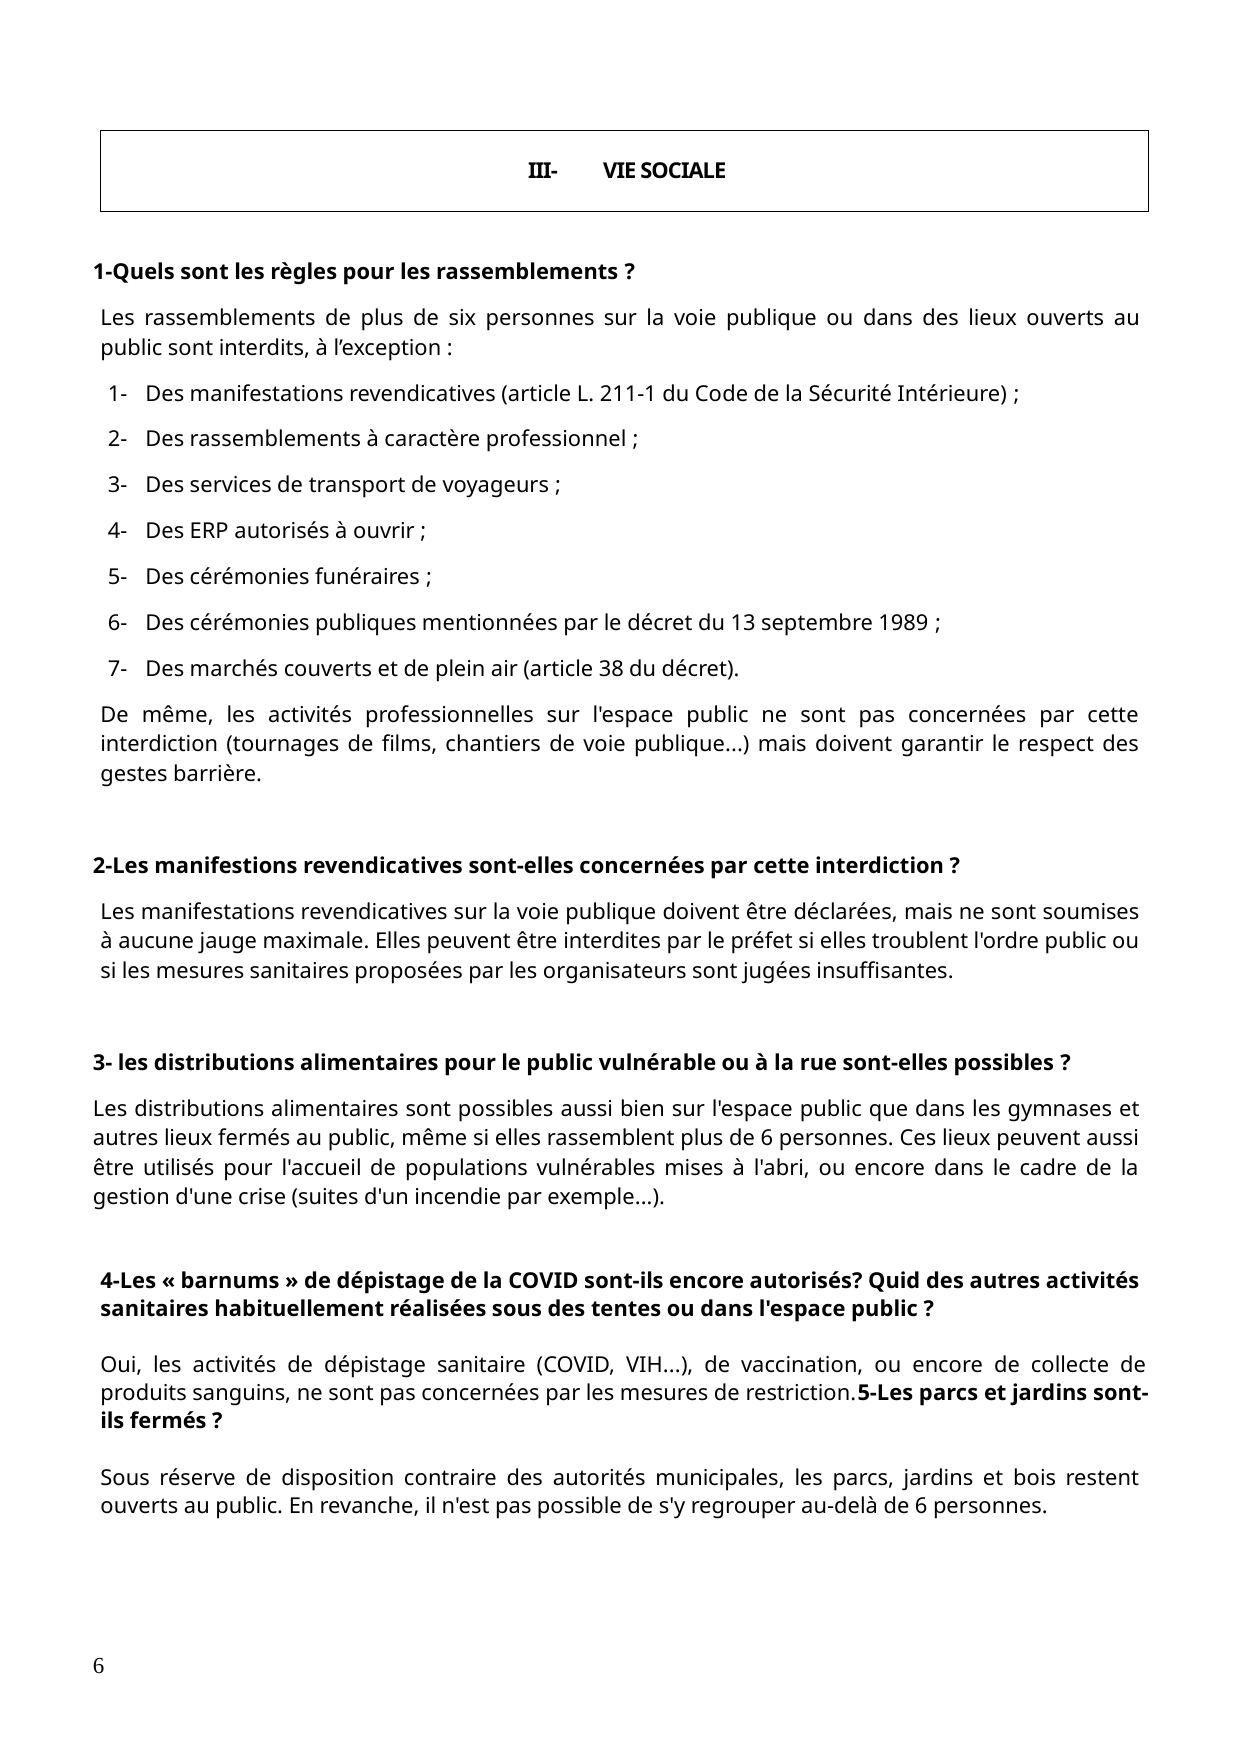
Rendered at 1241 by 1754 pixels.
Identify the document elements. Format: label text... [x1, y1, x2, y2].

list Des cérémonies funéraires ; [108, 561, 1141, 590]
text 1-Quels sont les règles pour les rassemblements ? [93, 256, 1141, 286]
text Les distributions alimentaires sont possibles aussi bien sur l'espace public que dans les gymnases et autres lieux fermés au public, même si elles rassemblent plus de 6 personnes. Ces lieux peuvent aussi être utilisés pour l'accueil de populations vulnérables mises à l'abri, ou encore dans le cadre de la gestion d'une crise (suites d'un incendie par exemple...). [93, 1093, 1141, 1211]
list Des ERP autorisés à ouvrir ; [108, 515, 1141, 544]
text 3- les distributions alimentaires pour le public vulnérable ou à la rue sont-elles possibles ? [93, 1047, 1141, 1076]
list Des rassemblements à caractère professionnel ; [108, 423, 1141, 453]
text 4-Les « barnums » de dépistage de la COVID sont-ils encore autorisés? Quid des autres activités sanitaires habituellement réalisées sous des tentes ou dans l'espace public ? [100, 1266, 1141, 1322]
text De même, les activités professionnelles sur l'espace public ne sont pas concernées par cette interdiction (tournages de films, chantiers de voie publique...) mais doivent garantir le respect des gestes barrière. [100, 698, 1141, 787]
text 2-Les manifestions revendicatives sont-elles concernées par cette interdiction ? [93, 849, 1141, 879]
text Sous réserve de disposition contraire des autorités municipales, les parcs, jardins et bois restent ouverts au public. En revanche, il n'est pas possible de s'y regrouper au-delà de 6 personnes. [100, 1463, 1141, 1519]
text Les rassemblements de plus de six personnes sur la voie publique ou dans des lieux ouverts au public sont interdits, à l’exception : [100, 302, 1141, 361]
text Les manifestations revendicatives sur la voie publique doivent être déclarées, mais ne sont soumises à aucune jauge maximale. Elles peuvent être interdites par le préfet si elles troublent l'ordre public ou si les mesures sanitaires proposées par les organisateurs sont jugées insuffisantes. [100, 896, 1141, 984]
text Oui, les activités de dépistage sanitaire (COVID, VIH...), de vaccination, ou encore de collecte de produits sanguins, ne sont pas concernées par les mesures de restriction.5-Les parcs et jardins sont-ils fermés ? [100, 1350, 1149, 1434]
list Des services de transport de voyageurs ; [108, 469, 1141, 498]
list Des cérémonies publiques mentionnées par le décret du 13 septembre 1989 ; [108, 607, 1141, 636]
list Des manifestations revendicatives (article L. 211-1 du Code de la Sécurité Intérieure) ; [108, 377, 1141, 407]
list Des marchés couverts et de plein air (article 38 du décret). [108, 652, 1141, 682]
list VIE SOCIALE [101, 131, 1148, 211]
